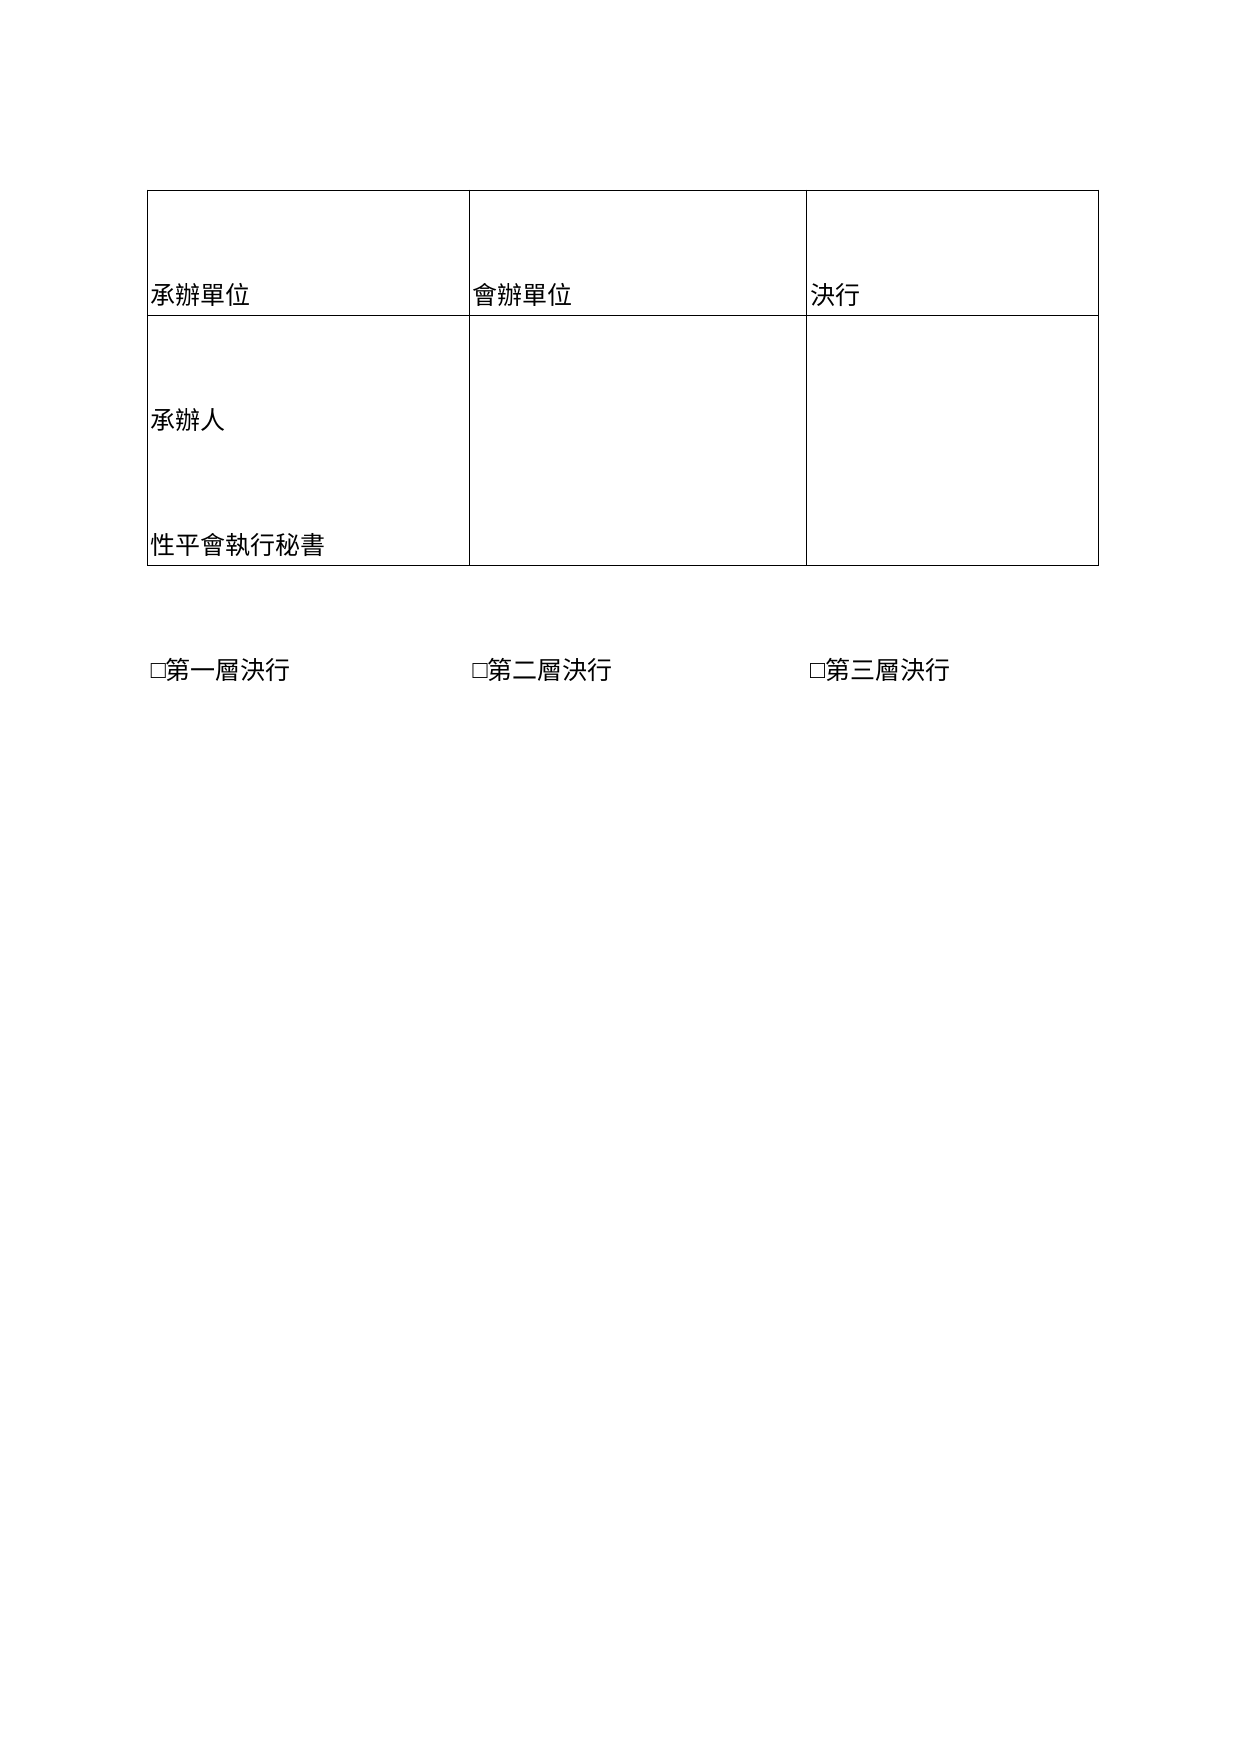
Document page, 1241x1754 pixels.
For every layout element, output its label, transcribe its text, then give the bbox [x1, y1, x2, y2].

table_cell □第一層決行 [148, 566, 469, 689]
table_header 承辦單位 [148, 191, 469, 314]
table_cell □第三層決行 [807, 566, 1098, 689]
table_cell [470, 316, 806, 564]
table_cell □第二層決行 [469, 566, 807, 689]
table_cell [807, 316, 1098, 564]
table_header 決行 [807, 191, 1098, 314]
table_cell 承辦人 性平會執行秘書 [148, 316, 469, 564]
table_header 會辦單位 [470, 191, 806, 314]
